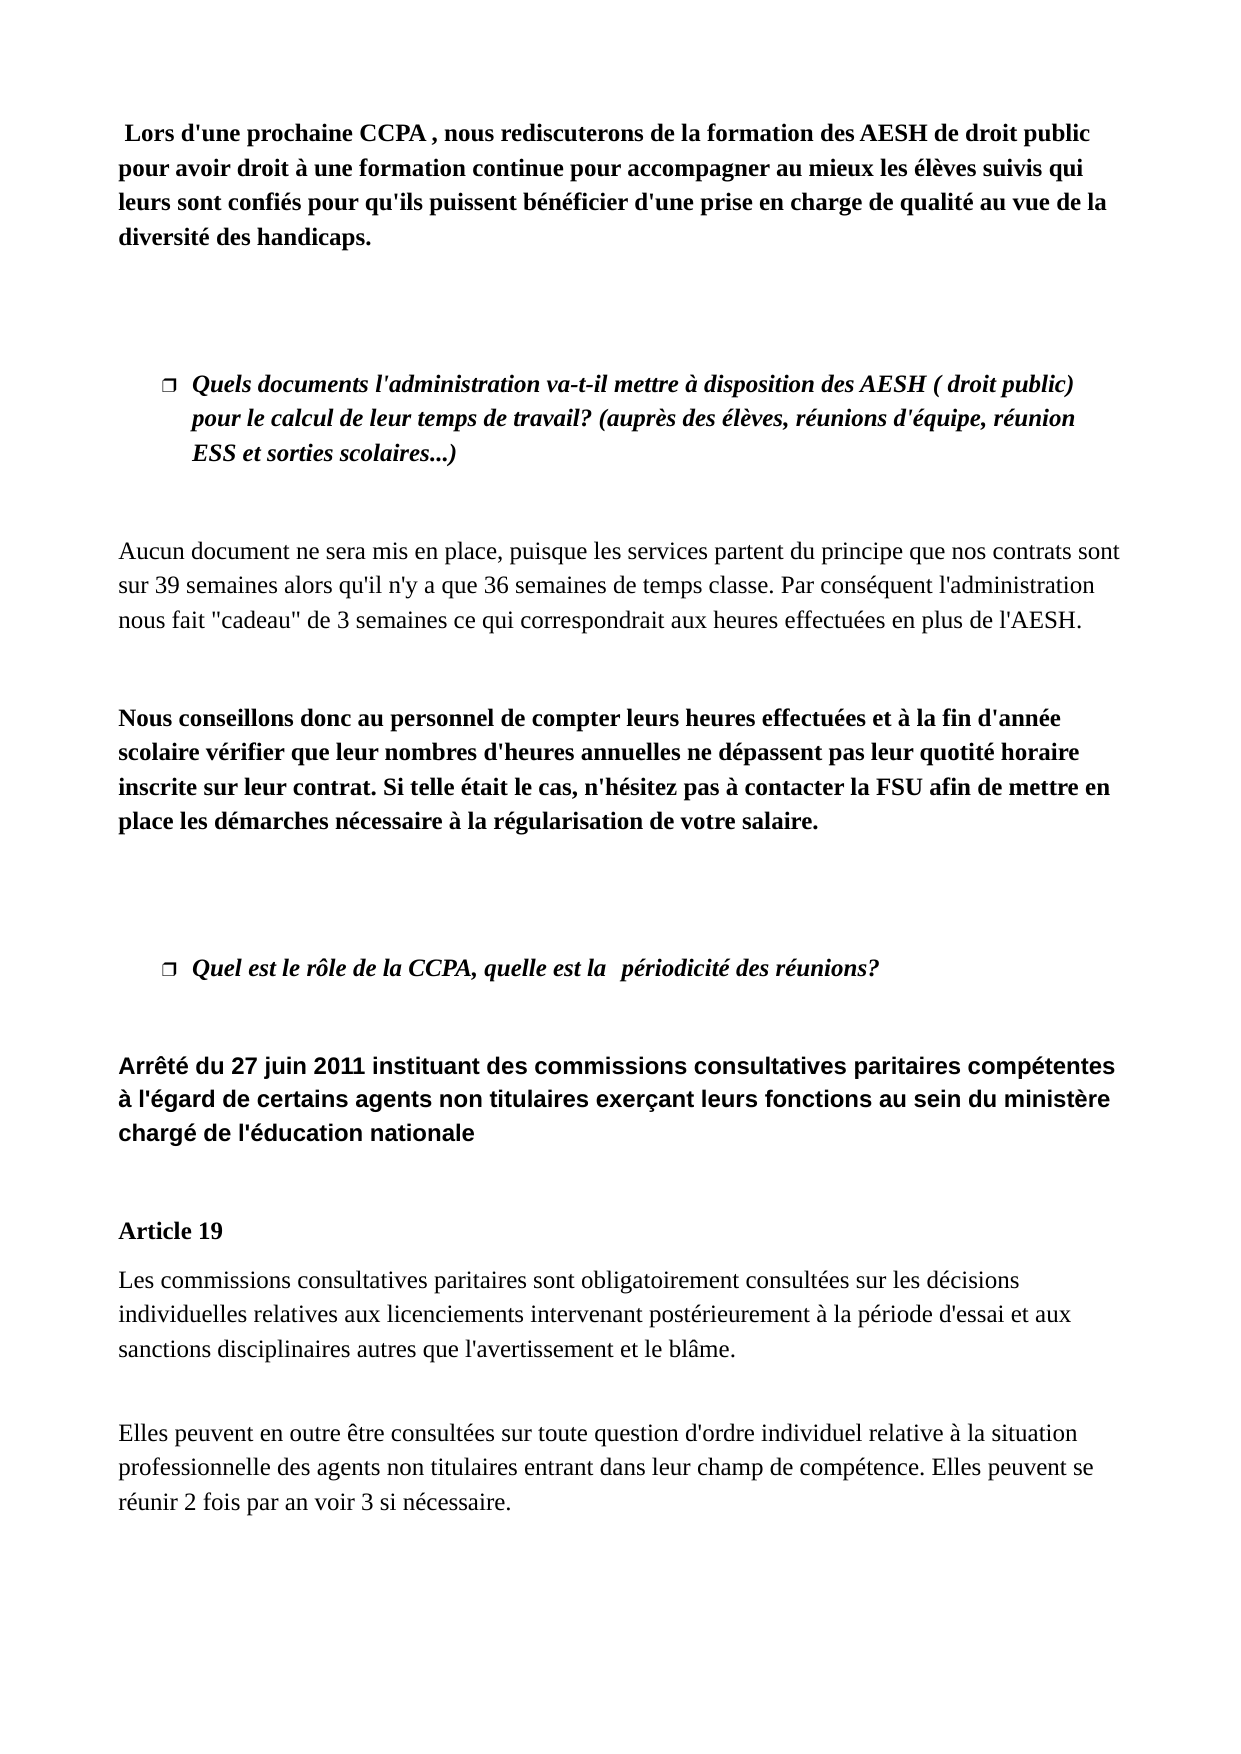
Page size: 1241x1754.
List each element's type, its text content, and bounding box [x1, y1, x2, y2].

text Article 19 [118, 1216, 1122, 1245]
text Aucun document ne sera mis en place, puisque les services partent du principe que nos contrats sont sur 39 semaines alors qu'il n'y a que 36 semaines de temps classe. Par conséquent l'administration nous fait "cadeau" de 3 semaines ce qui correspondrait aux heures effectuées en plus de l'AESH. [118, 536, 1122, 633]
text Arrêté du 27 juin 2011 instituant des commissions consultatives paritaires compétentes à l'égard de certains agents non titulaires exerçant leurs fonctions au sein du ministère chargé de l'éducation nationale [118, 1052, 1122, 1147]
text Nous conseillons donc au personnel de compter leurs heures effectuées et à la fin d'année scolaire vérifier que leur nombres d'heures annuelles ne dépassent pas leur quotité horaire inscrite sur leur contrat. Si telle était le cas, n'hésitez pas à contacter la FSU afin de mettre en place les démarches nécessaire à la régularisation de votre salaire. [118, 703, 1122, 835]
text Les commissions consultatives paritaires sont obligatoirement consultées sur les décisions individuelles relatives aux licenciements intervenant postérieurement à la période d'essai et aux sanctions disciplinaires autres que l'avertissement et le blâme. [118, 1265, 1122, 1363]
text Elles peuvent en outre être consultées sur toute question d'ordre individuel relative à la situation professionnelle des agents non titulaires entrant dans leur champ de compétence. Elles peuvent se réunir 2 fois par an voir 3 si nécessaire. [118, 1383, 1122, 1515]
list Quels documents l'administration va-t-il mettre à disposition des AESH ( droit public) pour le calcul de leur temps de travail? (auprès des élèves, réunions d'équipe, réunion ESS et sorties scolaires...) [162, 369, 1122, 466]
list Quel est le rôle de la CCPA, quelle est la périodicité des réunions? [162, 953, 1122, 982]
text Lors d'une prochaine CCPA , nous rediscuterons de la formation des AESH de droit public pour avoir droit à une formation continue pour accompagner au mieux les élèves suivis qui leurs sont confiés pour qu'ils puissent bénéficier d'une prise en charge de qualité au vue de la diversité des handicaps. [118, 118, 1122, 250]
